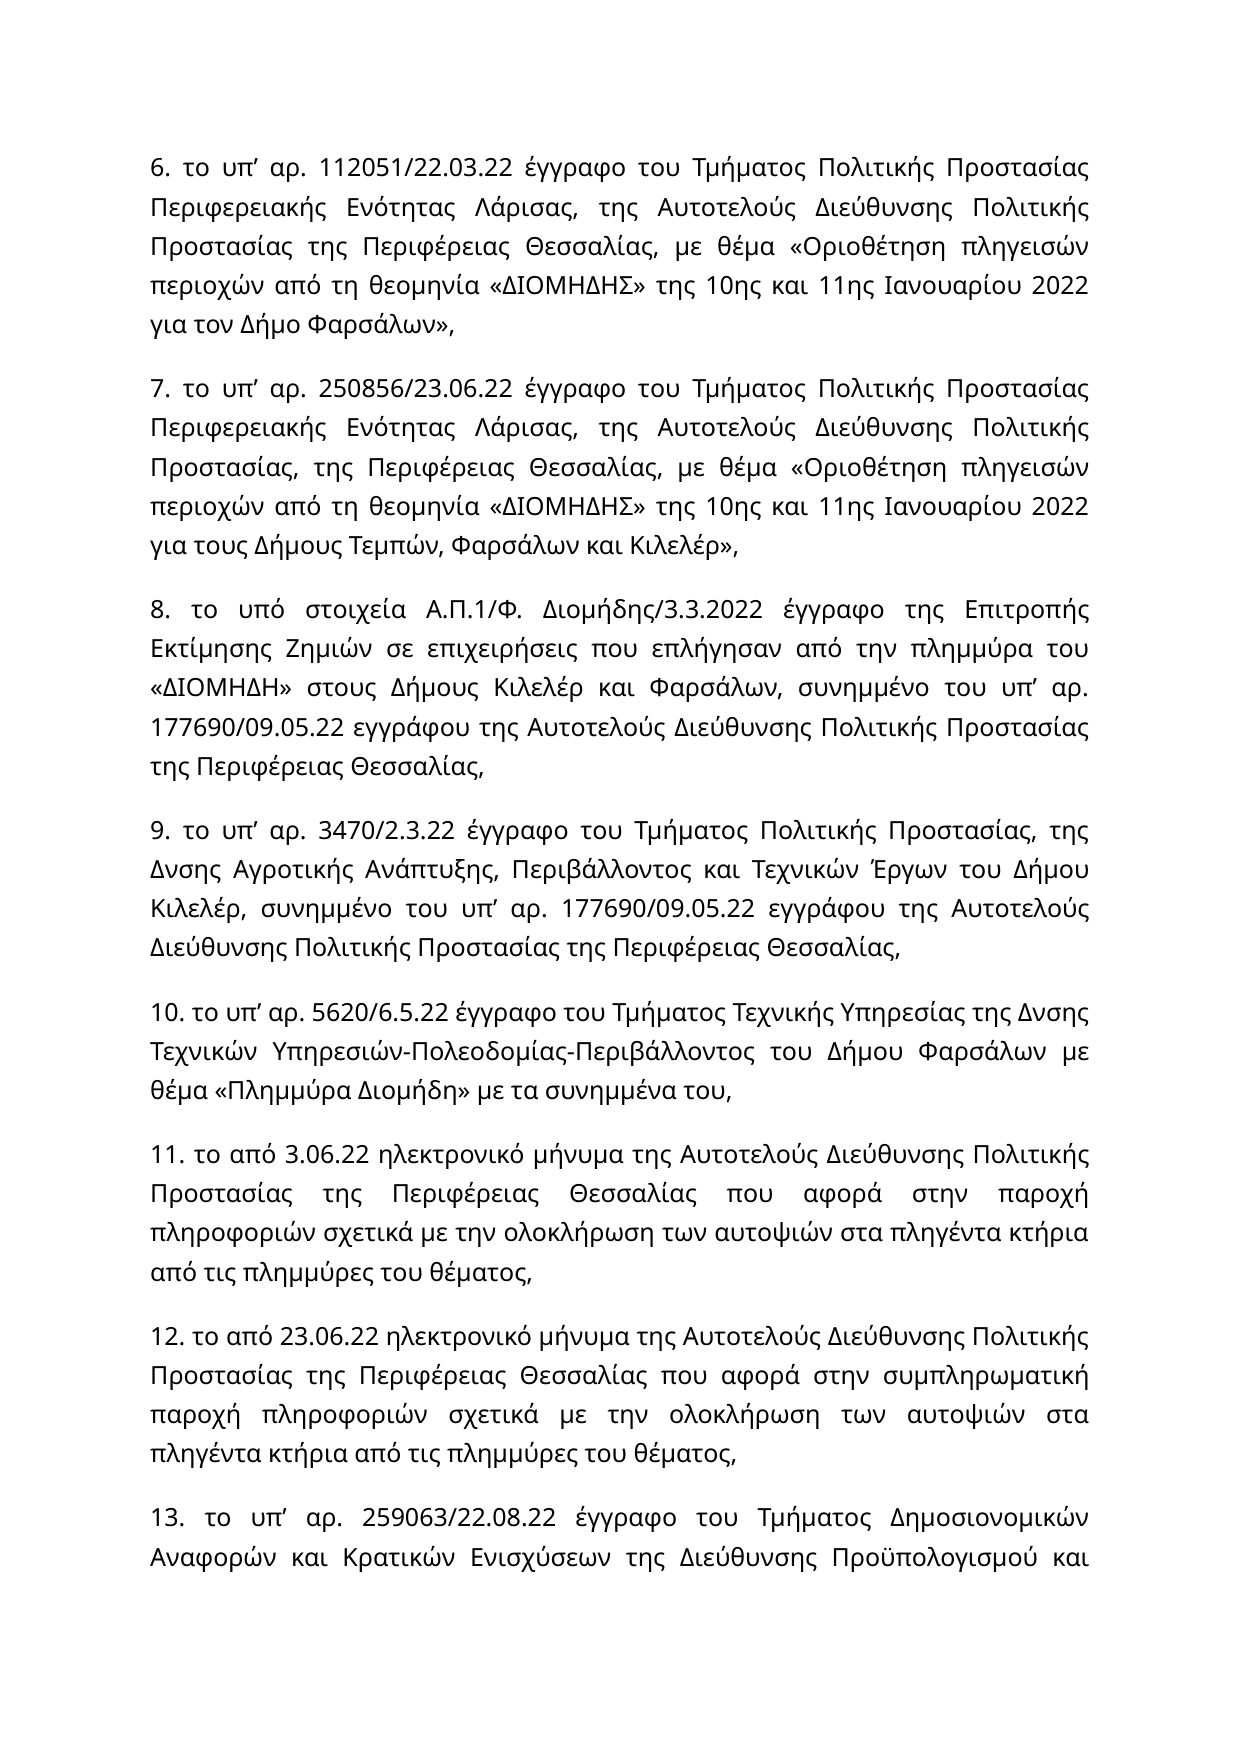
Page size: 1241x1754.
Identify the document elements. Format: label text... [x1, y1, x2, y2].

text 11. το από 3.06.22 ηλεκτρονικό μήνυμα της Αυτοτελούς Διεύθυνσης Πολιτικής Προστασίας της Περιφέρειας Θεσσαλίας που αφορά στην παροχή πληροφοριών σχετικά με την ολοκλήρωση των αυτοψιών στα πληγέντα κτήρια από τις πλημμύρες του θέματος, [150, 1137, 1090, 1288]
text 6. το υπ’ αρ. 112051/22.03.22 έγγραφο του Τμήματος Πολιτικής Προστασίας Περιφερειακής Ενότητας Λάρισας, της Αυτοτελούς Διεύθυνσης Πολιτικής Προστασίας της Περιφέρειας Θεσσαλίας, με θέμα «Οριοθέτηση πληγεισών περιοχών από τη θεομηνία «ΔΙΟΜΗΔΗΣ» της 10ης και 11ης Ιανουαρίου 2022 για τον Δήμο Φαρσάλων», [150, 150, 1090, 341]
text 12. το από 23.06.22 ηλεκτρονικό μήνυμα της Αυτοτελούς Διεύθυνσης Πολιτικής Προστασίας της Περιφέρειας Θεσσαλίας που αφορά στην συμπληρωματική παροχή πληροφοριών σχετικά με την ολοκλήρωση των αυτοψιών στα πληγέντα κτήρια από τις πλημμύρες του θέματος, [150, 1318, 1090, 1470]
text 8. το υπό στοιχεία Α.Π.1/Φ. Διομήδης/3.3.2022 έγγραφο της Επιτροπής Εκτίμησης Ζημιών σε επιχειρήσεις που επλήγησαν από την πλημμύρα του «ΔΙΟΜΗΔΗ» στους Δήμους Κιλελέρ και Φαρσάλων, συνημμένο του υπ’ αρ. 177690/09.05.22 εγγράφου της Αυτοτελούς Διεύθυνσης Πολιτικής Προστασίας της Περιφέρειας Θεσσαλίας, [150, 592, 1090, 782]
text 7. το υπ’ αρ. 250856/23.06.22 έγγραφο του Τμήματος Πολιτικής Προστασίας Περιφερειακής Ενότητας Λάρισας, της Αυτοτελούς Διεύθυνσης Πολιτικής Προστασίας, της Περιφέρειας Θεσσαλίας, με θέμα «Οριοθέτηση πληγεισών περιοχών από τη θεομηνία «ΔΙΟΜΗΔΗΣ» της 10ης και 11ης Ιανουαρίου 2022 για τους Δήμους Τεμπών, Φαρσάλων και Κιλελέρ», [150, 371, 1090, 562]
text 9. το υπ’ αρ. 3470/2.3.22 έγγραφο του Τμήματος Πολιτικής Προστασίας, της Δνσης Αγροτικής Ανάπτυξης, Περιβάλλοντος και Τεχνικών Έργων του Δήμου Κιλελέρ, συνημμένο του υπ’ αρ. 177690/09.05.22 εγγράφου της Αυτοτελούς Διεύθυνσης Πολιτικής Προστασίας της Περιφέρειας Θεσσαλίας, [150, 812, 1090, 964]
text 13. το υπ’ αρ. 259063/22.08.22 έγγραφο του Τμήματος Δημοσιονομικών Αναφορών και Κρατικών Ενισχύσεων της Διεύθυνσης Προϋπολογισμού και [150, 1500, 1090, 1573]
text 10. το υπ’ αρ. 5620/6.5.22 έγγραφο του Τμήματος Τεχνικής Υπηρεσίας της Δνσης Τεχνικών Υπηρεσιών-Πολεοδομίας-Περιβάλλοντος του Δήμου Φαρσάλων με θέμα «Πλημμύρα Διομήδη» με τα συνημμένα του, [150, 994, 1090, 1107]
